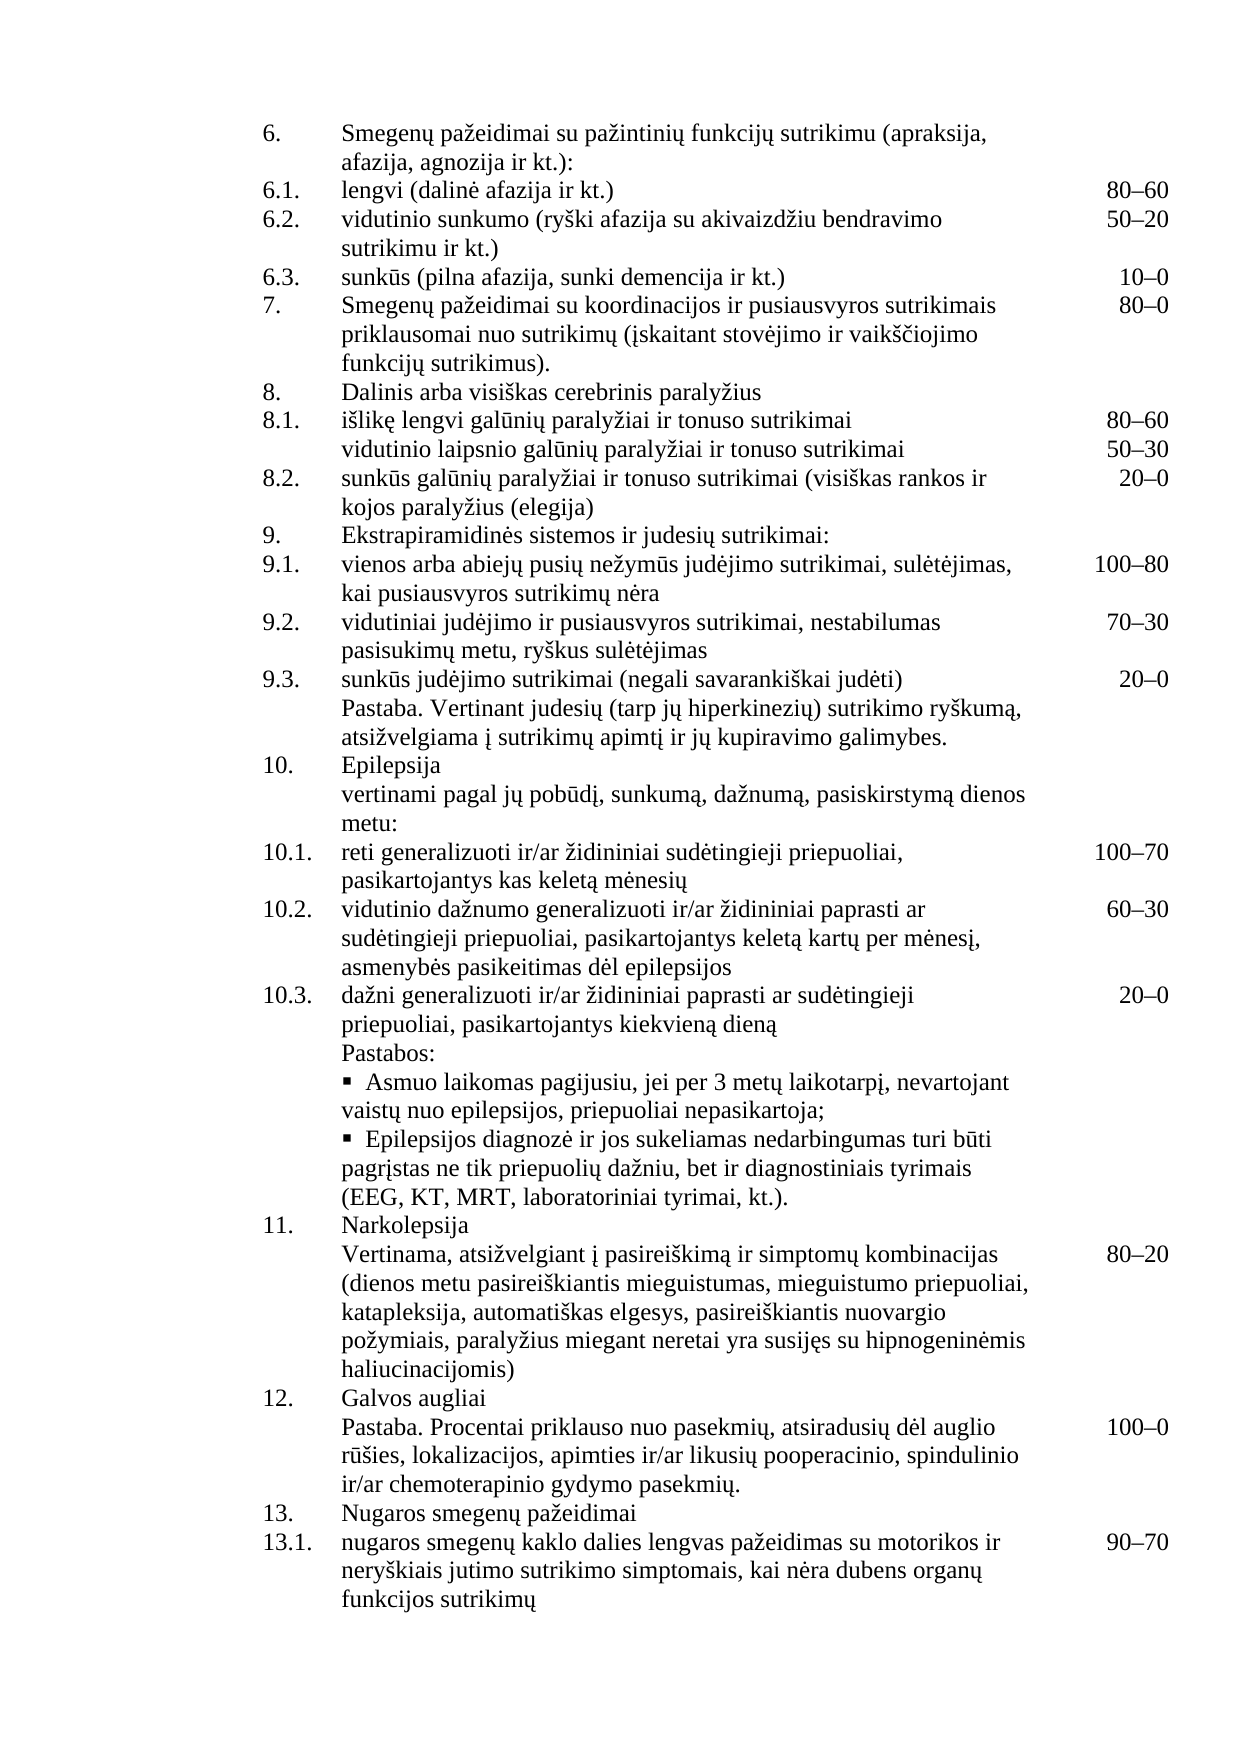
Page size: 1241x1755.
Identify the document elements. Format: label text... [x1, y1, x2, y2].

table_cell Pastaba. Procentai priklauso nuo pasekmių, atsiradusių dėl auglio rūšies, lokalizacijos, apimties ir/ar likusių pooperacinio, spindulinio ir/ar chemoterapinio gydymo pasekmių. [330, 1412, 1043, 1498]
table_cell Smegenų pažeidimai su pažintinių funkcijų sutrikimu (apraksija, afazija, agnozija ir kt.): [330, 118, 1043, 176]
table_cell 80–60 [1044, 176, 1180, 204]
table_cell 10.2. [177, 894, 330, 981]
table_cell vienos arba abiejų pusių nežymūs judėjimo sutrikimai, sulėtėjimas, kai pusiausvyros sutrikimų nėra [330, 549, 1043, 607]
table_cell 12. [177, 1383, 330, 1412]
table_cell 10.1. [177, 837, 330, 894]
table_cell 100–80 [1044, 549, 1180, 607]
table_cell 6.2. [177, 204, 330, 262]
table_cell [177, 1412, 330, 1498]
table_cell [1044, 1038, 1180, 1211]
table_cell 9.2. [177, 607, 330, 664]
table_cell 20–0 [1044, 463, 1180, 521]
table_cell [177, 779, 330, 837]
table_cell 11. [177, 1211, 330, 1239]
table_cell [1044, 521, 1180, 549]
table_cell Narkolepsija [330, 1211, 1043, 1239]
table_cell reti generalizuoti ir/ar židininiai sudėtingieji priepuoliai, pasikartojantys kas keletą mėnesių [330, 837, 1043, 894]
table_cell vidutinio dažnumo generalizuoti ir/ar židininiai paprasti ar sudėtingieji priepuoliai, pasikartojantys keletą kartų per mėnesį, asmenybės pasikeitimas dėl epilepsijos [330, 894, 1043, 981]
table_cell sunkūs (pilna afazija, sunki demencija ir kt.) [330, 262, 1043, 291]
table_cell [1044, 377, 1180, 406]
table_cell vidutinio sunkumo (ryški afazija su akivaizdžiu bendravimo sutrikimu ir kt.) [330, 204, 1043, 262]
table_cell dažni generalizuoti ir/ar židininiai paprasti ar sudėtingieji priepuoliai, pasikartojantys kiekvieną dieną [330, 981, 1043, 1038]
table_cell Dalinis arba visiškas cerebrinis paralyžius [330, 377, 1043, 406]
table_cell sunkūs judėjimo sutrikimai (negali savarankiškai judėti) [330, 664, 1043, 693]
table_cell Galvos augliai [330, 1383, 1043, 1412]
table_cell 70–30 [1044, 607, 1180, 664]
table_cell nugaros smegenų kaklo dalies lengvas pažeidimas su motorikos ir neryškiais jutimo sutrikimo simptomais, kai nėra dubens organų funkcijos sutrikimų [330, 1527, 1043, 1613]
table_cell Epilepsija [330, 751, 1043, 779]
table_cell sunkūs galūnių paralyžiai ir tonuso sutrikimai (visiškas rankos ir kojos paralyžius (elegija) [330, 463, 1043, 521]
table_cell [1044, 693, 1180, 751]
table_cell Smegenų pažeidimai su koordinacijos ir pusiausvyros sutrikimais priklausomai nuo sutrikimų (įskaitant stovėjimo ir vaikščiojimo funkcijų sutrikimus). [330, 291, 1043, 377]
table_cell 10. [177, 751, 330, 779]
table_cell [177, 1038, 330, 1211]
table_cell 80–60 50–30 [1044, 406, 1180, 463]
table_cell [1044, 118, 1180, 176]
table_cell 8.1. [177, 406, 330, 463]
table_cell 90–70 [1044, 1527, 1180, 1613]
table_cell 100–70 [1044, 837, 1180, 894]
table_cell 13. [177, 1498, 330, 1527]
table_cell 10–0 [1044, 262, 1180, 291]
table_cell išlikę lengvi galūnių paralyžiai ir tonuso sutrikimai vidutinio laipsnio galūnių paralyžiai ir tonuso sutrikimai [330, 406, 1043, 463]
table_cell Nugaros smegenų pažeidimai [330, 1498, 1043, 1527]
table_cell 80–0 [1044, 291, 1180, 377]
table_cell 100–0 [1044, 1412, 1180, 1498]
table_cell 9.3. [177, 664, 330, 693]
table_cell 20–0 [1044, 981, 1180, 1038]
table_cell [1044, 779, 1180, 837]
table_cell 10.3. [177, 981, 330, 1038]
table_cell 13.1. [177, 1527, 330, 1613]
table_cell 6.3. [177, 262, 330, 291]
table_cell 9. [177, 521, 330, 549]
table_cell [1044, 751, 1180, 779]
table_cell lengvi (dalinė afazija ir kt.) [330, 176, 1043, 204]
table_cell 80–20 [1044, 1239, 1180, 1383]
table_cell [177, 693, 330, 751]
table_cell 6.1. [177, 176, 330, 204]
table_cell [1044, 1498, 1180, 1527]
table_cell 8. [177, 377, 330, 406]
table_cell 9.1. [177, 549, 330, 607]
table_cell vidutiniai judėjimo ir pusiausvyros sutrikimai, nestabilumas pasisukimų metu, ryškus sulėtėjimas [330, 607, 1043, 664]
table_cell Pastabos: Asmuo laikomas pagijusiu, jei per 3 metų laikotarpį, nevartojant vaistų nuo epilepsijos, priepuoliai nepasikartoja; Epilepsijos diagnozė ir jos sukeliamas nedarbingumas turi būti pagrįstas ne tik priepuolių dažniu, bet ir diagnostiniais tyrimais (EEG, KT, MRT, laboratoriniai tyrimai, kt.). [330, 1038, 1043, 1211]
table_cell 8.2. [177, 463, 330, 521]
table_cell Pastaba. Vertinant judesių (tarp jų hiperkinezių) sutrikimo ryškumą, atsižvelgiama į sutrikimų apimtį ir jų kupiravimo galimybes. [330, 693, 1043, 751]
table_cell [177, 1239, 330, 1383]
table_cell 60–30 [1044, 894, 1180, 981]
table_cell [1044, 1211, 1180, 1239]
table_cell 50–20 [1044, 204, 1180, 262]
table_cell Ekstrapiramidinės sistemos ir judesių sutrikimai: [330, 521, 1043, 549]
table_cell [1044, 1383, 1180, 1412]
table_cell 20–0 [1044, 664, 1180, 693]
table_cell Vertinama, atsižvelgiant į pasireiškimą ir simptomų kombinacijas (dienos metu pasireiškiantis mieguistumas, mieguistumo priepuoliai, katapleksija, automatiškas elgesys, pasireiškiantis nuovargio požymiais, paralyžius miegant neretai yra susijęs su hipnogeninėmis haliucinacijomis) [330, 1239, 1043, 1383]
table_cell 6. [177, 118, 330, 176]
table_cell vertinami pagal jų pobūdį, sunkumą, dažnumą, pasiskirstymą dienos metu: [330, 779, 1043, 837]
table_cell 7. [177, 291, 330, 377]
